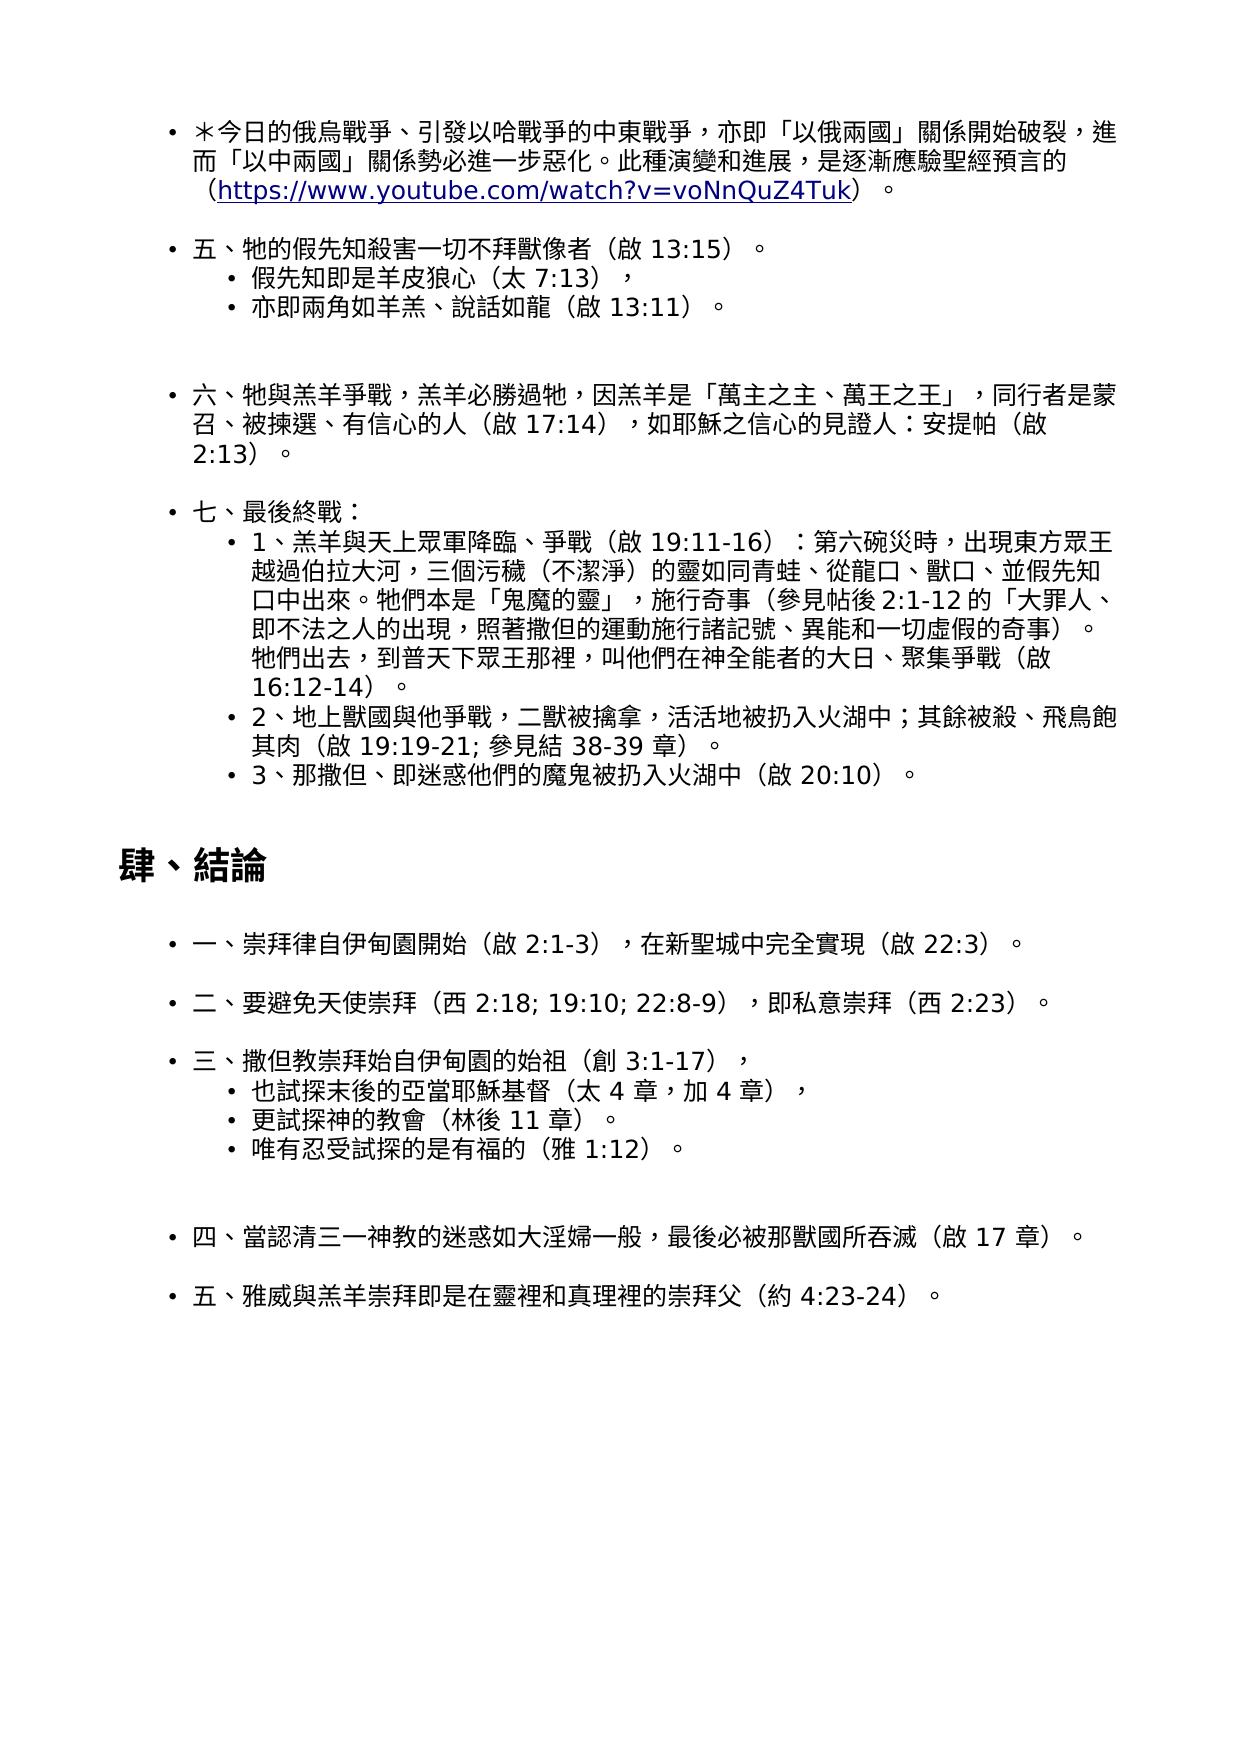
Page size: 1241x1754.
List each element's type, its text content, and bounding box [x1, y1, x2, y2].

list 2、地上獸國與他爭戰，二獸被擒拿，活活地被扔入火湖中；其餘被殺、飛鳥飽其肉（啟 19:19-21; 參見結 38-39 章）。 [236, 703, 1122, 761]
list 唯有忍受試探的是有福的（雅 1:12）。 [236, 1135, 1122, 1164]
list 亦即兩角如羊羔、說話如龍（啟 13:11）。 [236, 293, 1122, 323]
list 三、撒但教崇拜始自伊甸園的始祖（創 3:1-17）， [177, 1048, 1122, 1077]
list 七、最後終戰： [177, 498, 1122, 528]
list 一、崇拜律自伊甸園開始（啟 2:1-3），在新聖城中完全實現（啟 22:3）。 [177, 930, 1122, 959]
list 五、雅威與羔羊崇拜即是在靈裡和真理裡的崇拜父（約 4:23-24）。 [177, 1282, 1122, 1311]
list 1、羔羊與天上眾軍降臨、爭戰（啟 19:11-16）：第六碗災時，出現東方眾王越過伯拉大河，三個污穢（不潔淨）的靈如同青蛙、從龍口、獸口、並假先知口中出來。牠們本是「鬼魔的靈」，施行奇事（參見帖後2:1-12的「大罪人、即不法之人的出現，照著撒但的運動施行諸記號、異能和一切虛假的奇事）。牠們出去，到普天下眾王那裡，叫他們在神全能者的大日、聚集爭戰（啟16:12-14）。 [236, 528, 1122, 703]
list 也試探末後的亞當耶穌基督（太 4 章，加 4 章）， [236, 1077, 1122, 1106]
list 五、牠的假先知殺害一切不拜獸像者（啟 13:15）。 [177, 235, 1122, 264]
list ＊今日的俄烏戰爭、引發以哈戰爭的中東戰爭，亦即「以俄兩國」關係開始破裂，進而「以中兩國」關係勢必進一步惡化。此種演變和進展，是逐漸應驗聖經預言的（https://www.youtube.com/watch?v=voNnQuZ4Tuk）。 [177, 118, 1122, 206]
subtitle 肆、結論 [118, 845, 1122, 888]
list 3、那撒但、即迷惑他們的魔鬼被扔入火湖中（啟 20:10）。 [236, 761, 1122, 790]
list 二、要避免天使崇拜（西 2:18; 19:10; 22:8-9），即私意崇拜（西 2:23）。 [177, 989, 1122, 1018]
list 假先知即是羊皮狼心（太 7:13）， [236, 264, 1122, 293]
list 四、當認清三一神教的迷惑如大淫婦一般，最後必被那獸國所吞滅（啟 17 章）。 [177, 1223, 1122, 1252]
list 更試探神的教會（林後 11 章）。 [236, 1106, 1122, 1135]
list 六、牠與羔羊爭戰，羔羊必勝過牠，因羔羊是「萬主之主、萬王之王」，同行者是蒙召、被揀選、有信心的人（啟 17:14），如耶穌之信心的見證人：安提帕（啟 2:13）。 [177, 382, 1122, 469]
